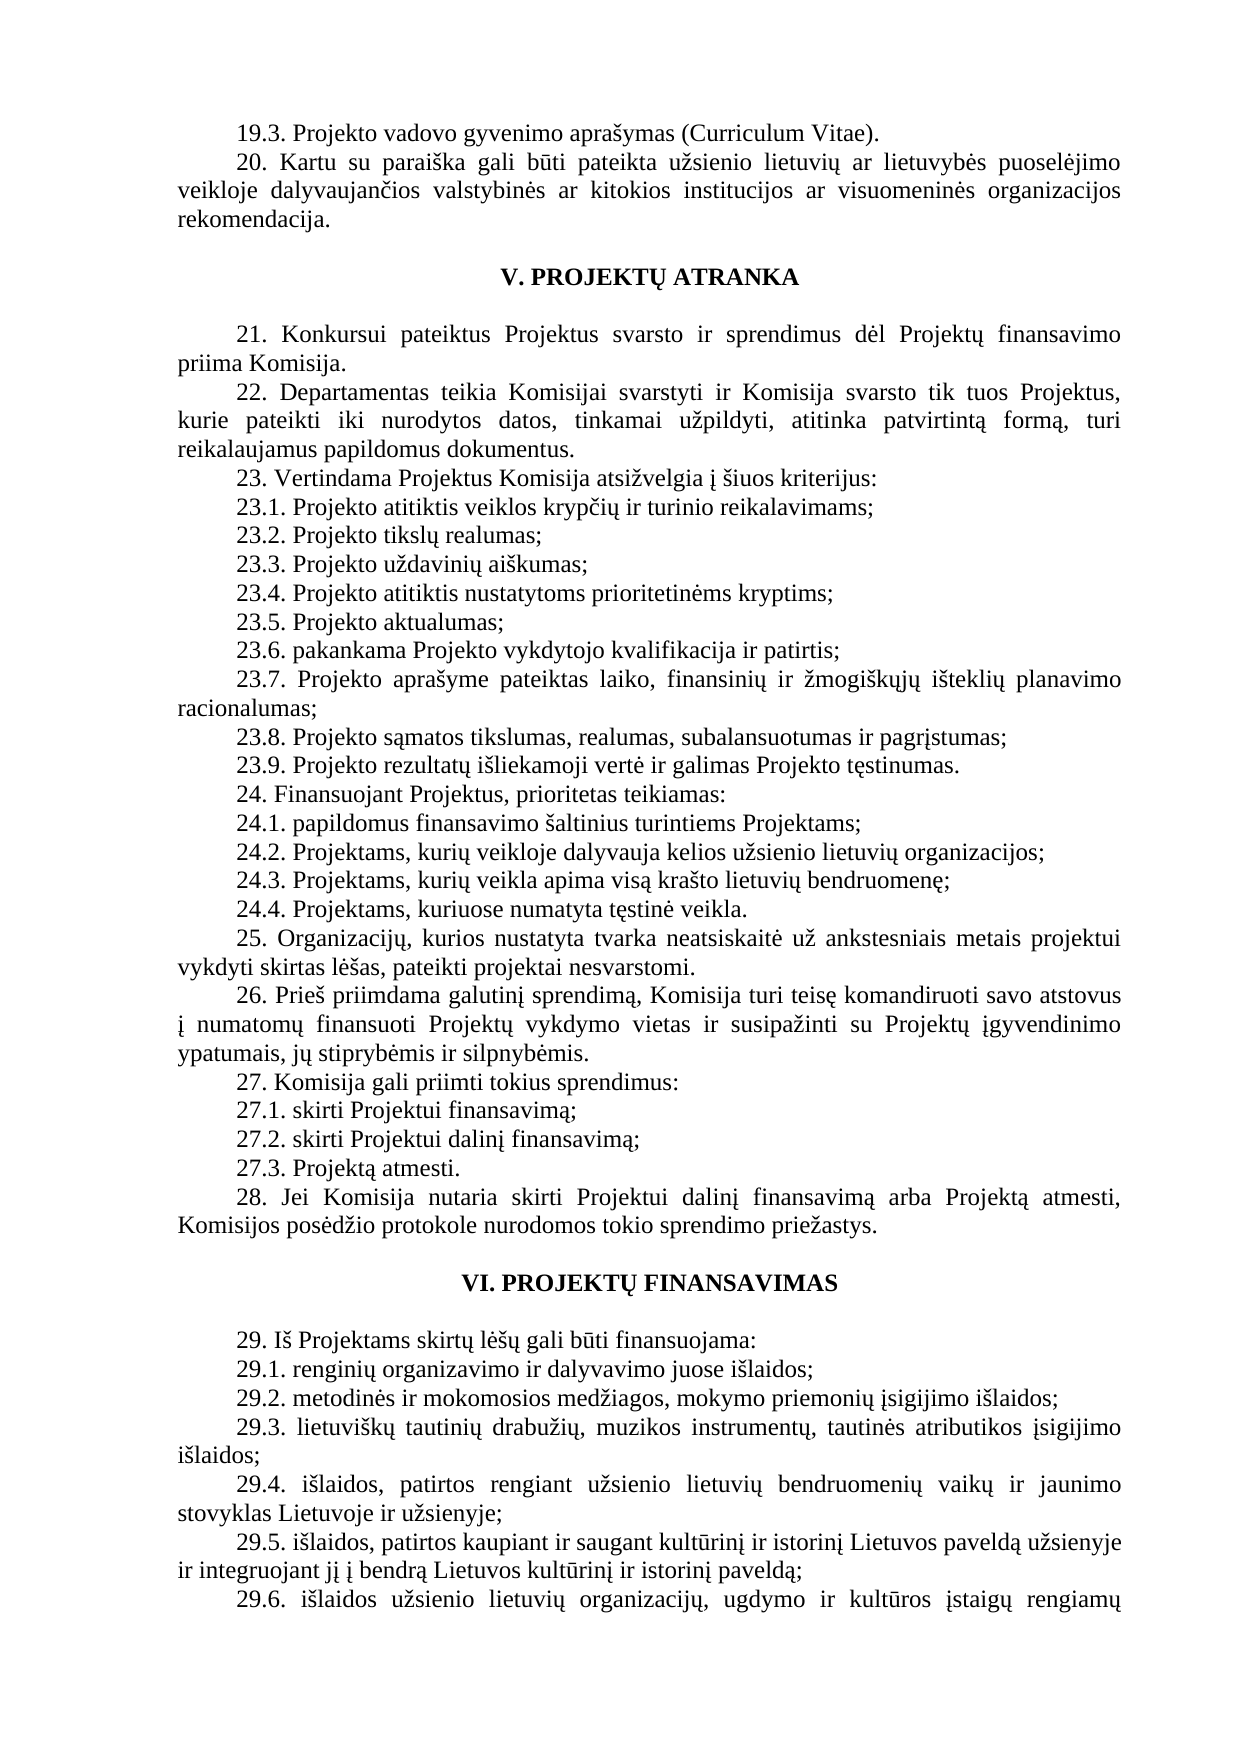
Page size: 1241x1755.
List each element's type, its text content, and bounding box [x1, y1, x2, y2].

text 23.2. Projekto tikslų realumas; [177, 521, 1122, 549]
text 29.4. išlaidos, patirtos rengiant užsienio lietuvių bendruomenių vaikų ir jaunimo stovyklas Lietuvoje ir užsienyje; [177, 1469, 1122, 1527]
text 24.4. Projektams, kuriuose numatyta tęstinė veikla. [177, 894, 1122, 923]
text 23. Vertindama Projektus Komisija atsižvelgia į šiuos kriterijus: [177, 463, 1122, 492]
text 20. Kartu su paraiška gali būti pateikta užsienio lietuvių ar lietuvybės puoselėjimo veikloje dalyvaujančios valstybinės ar kitokios institucijos ar visuomeninės organizacijos rekomendacija. [177, 147, 1122, 233]
text 29.1. renginių organizavimo ir dalyvavimo juose išlaidos; [177, 1354, 1122, 1383]
text 25. Organizacijų, kurios nustatyta tvarka neatsiskaitė už ankstesniais metais projektui vykdyti skirtas lėšas, pateikti projektai nesvarstomi. [177, 923, 1122, 981]
text 27.3. Projektą atmesti. [177, 1153, 1122, 1182]
text 22. Departamentas teikia Komisijai svarstyti ir Komisija svarsto tik tuos Projektus, kurie pateikti iki nurodytos datos, tinkamai užpildyti, atitinka patvirtintą formą, turi reikalaujamus papildomus dokumentus. [177, 377, 1122, 463]
text 24. Finansuojant Projektus, prioritetas teikiamas: [177, 779, 1122, 808]
text 23.9. Projekto rezultatų išliekamoji vertė ir galimas Projekto tęstinumas. [177, 751, 1122, 779]
text 23.5. Projekto aktualumas; [177, 607, 1122, 636]
text 29.2. metodinės ir mokomosios medžiagos, mokymo priemonių įsigijimo išlaidos; [177, 1383, 1122, 1412]
text 23.3. Projekto uždavinių aiškumas; [177, 549, 1122, 578]
text 26. Prieš priimdama galutinį sprendimą, Komisija turi teisę komandiruoti savo atstovus į numatomų finansuoti Projektų vykdymo vietas ir susipažinti su Projektų įgyvendinimo ypatumais, jų stiprybėmis ir silpnybėmis. [177, 981, 1122, 1067]
text 27.2. skirti Projektui dalinį finansavimą; [177, 1124, 1122, 1153]
text 29.5. išlaidos, patirtos kaupiant ir saugant kultūrinį ir istorinį Lietuvos paveldą užsienyje ir integruojant jį į bendrą Lietuvos kultūrinį ir istorinį paveldą; [177, 1527, 1122, 1584]
text 19.3. Projekto vadovo gyvenimo aprašymas (Curriculum Vitae). [177, 118, 1122, 147]
text 28. Jei Komisija nutaria skirti Projektui dalinį finansavimą arba Projektą atmesti, Komisijos posėdžio protokole nurodomos tokio sprendimo priežastys. [177, 1182, 1122, 1239]
text 23.1. Projekto atitiktis veiklos krypčių ir turinio reikalavimams; [177, 492, 1122, 521]
text 29.3. lietuviškų tautinių drabužių, muzikos instrumentų, tautinės atributikos įsigijimo išlaidos; [177, 1412, 1122, 1469]
text 27. Komisija gali priimti tokius sprendimus: [177, 1067, 1122, 1096]
text 27.1. skirti Projektui finansavimą; [177, 1096, 1122, 1124]
text 24.3. Projektams, kurių veikla apima visą krašto lietuvių bendruomenę; [177, 866, 1122, 894]
text 29. Iš Projektams skirtų lėšų gali būti finansuojama: [177, 1326, 1122, 1354]
text VI. PROJEKTŲ FINANSAVIMAS [177, 1268, 1122, 1297]
text 23.7. Projekto aprašyme pateiktas laiko, finansinių ir žmogiškųjų išteklių planavimo racionalumas; [177, 664, 1122, 722]
text 23.8. Projekto sąmatos tikslumas, realumas, subalansuotumas ir pagrįstumas; [177, 722, 1122, 751]
text 24.1. papildomus finansavimo šaltinius turintiems Projektams; [177, 808, 1122, 837]
text 29.6. išlaidos užsienio lietuvių organizacijų, ugdymo ir kultūros įstaigų rengiamų [177, 1584, 1122, 1613]
text 21. Konkursui pateiktus Projektus svarsto ir sprendimus dėl Projektų finansavimo priima Komisija. [177, 319, 1122, 377]
text 23.4. Projekto atitiktis nustatytoms prioritetinėms kryptims; [177, 578, 1122, 607]
text 24.2. Projektams, kurių veikloje dalyvauja kelios užsienio lietuvių organizacijos; [177, 837, 1122, 866]
text V. Projektų ATRANKA [177, 262, 1122, 291]
text 23.6. pakankama Projekto vykdytojo kvalifikacija ir patirtis; [177, 636, 1122, 664]
